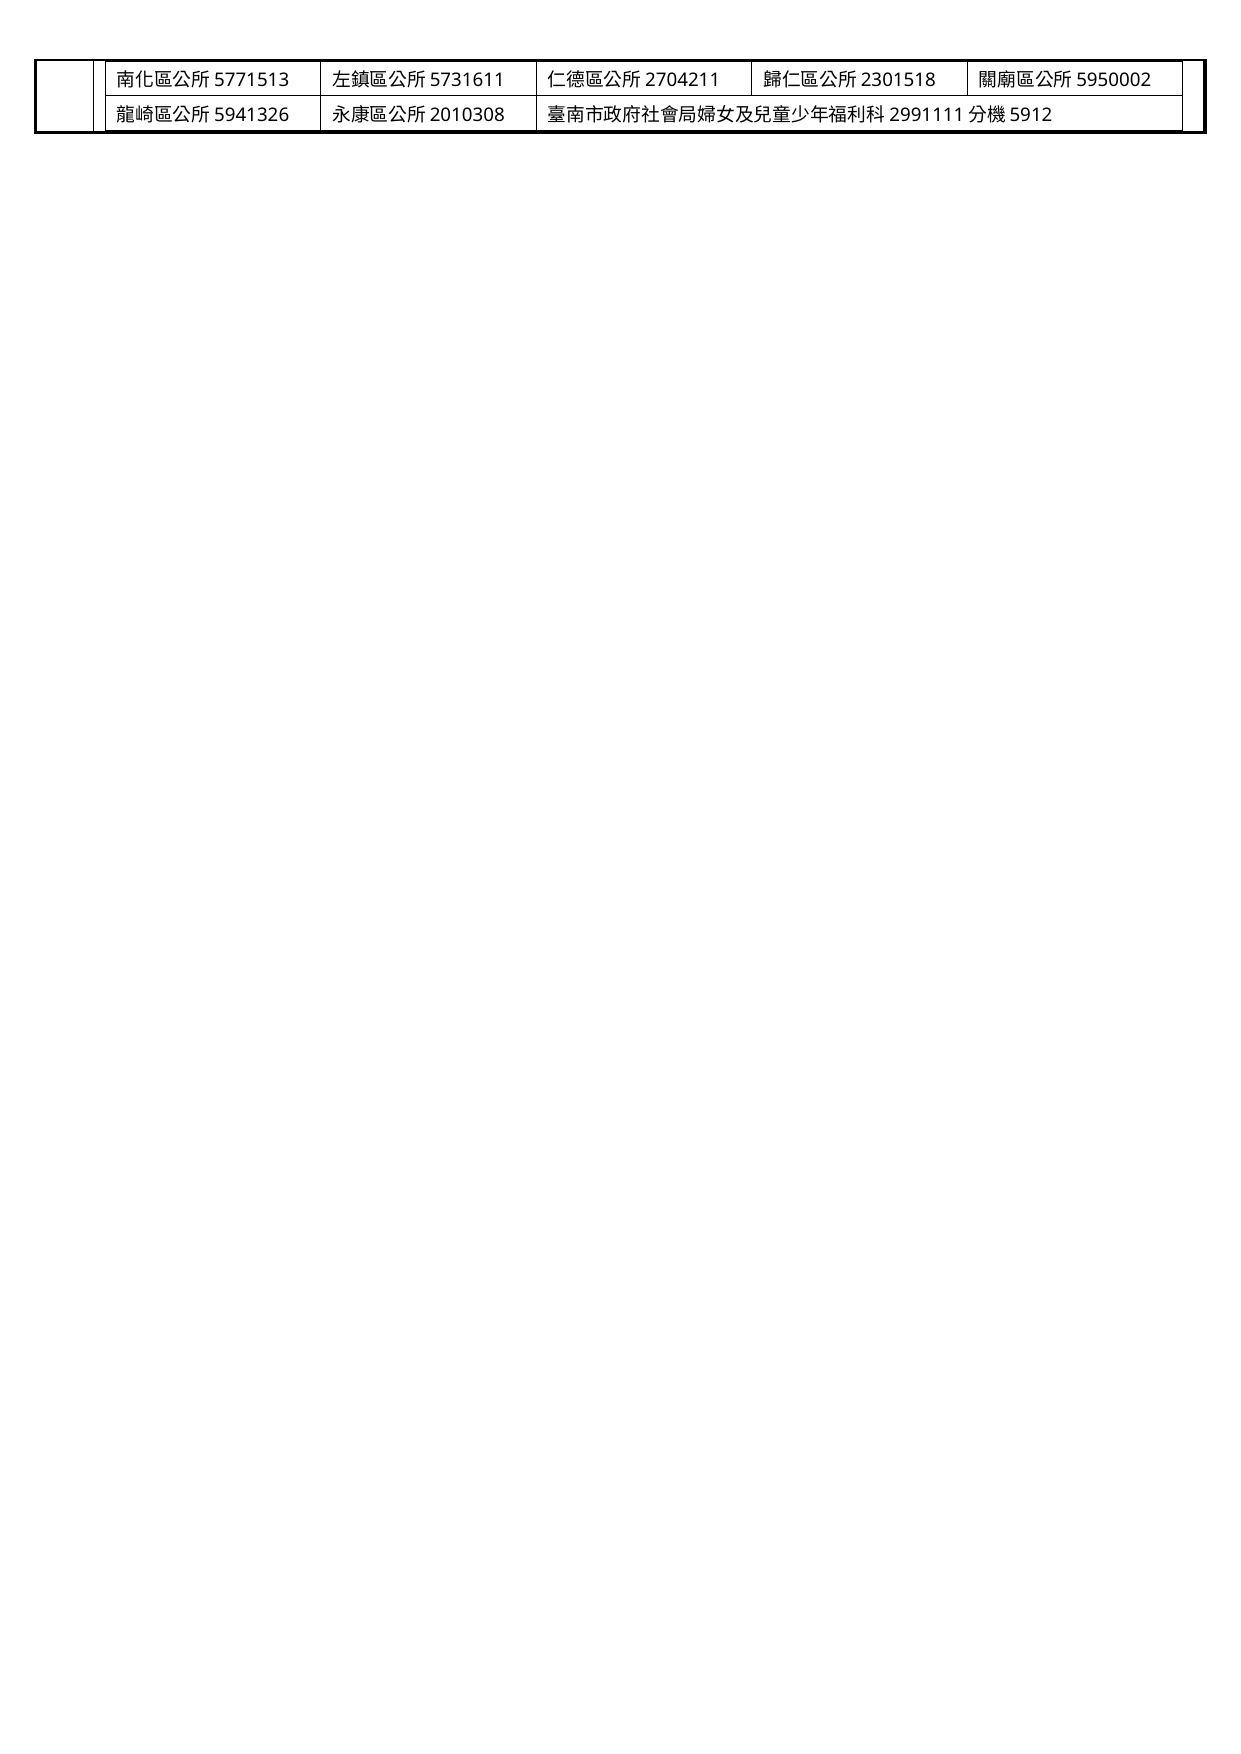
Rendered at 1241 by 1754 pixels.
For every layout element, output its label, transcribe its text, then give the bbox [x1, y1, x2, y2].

table_cell 永康區公所2010308 [321, 96, 536, 130]
table_cell 臺南市政府社會局婦女及兒童少年福利科 2991111分機5912 [537, 96, 1182, 130]
table_cell [1183, 61, 1203, 131]
table_cell 仁德區公所2704211 [537, 62, 751, 95]
table_cell 龍崎區公所5941326 [106, 96, 320, 130]
table_cell 左鎮區公所5731611 [321, 62, 536, 95]
table_cell [94, 61, 105, 131]
table_cell 歸仁區公所2301518 [752, 62, 967, 95]
table_cell 關廟區公所5950002 [968, 62, 1182, 95]
table_cell 南化區公所5771513 [106, 62, 320, 95]
table_cell [37, 61, 93, 131]
